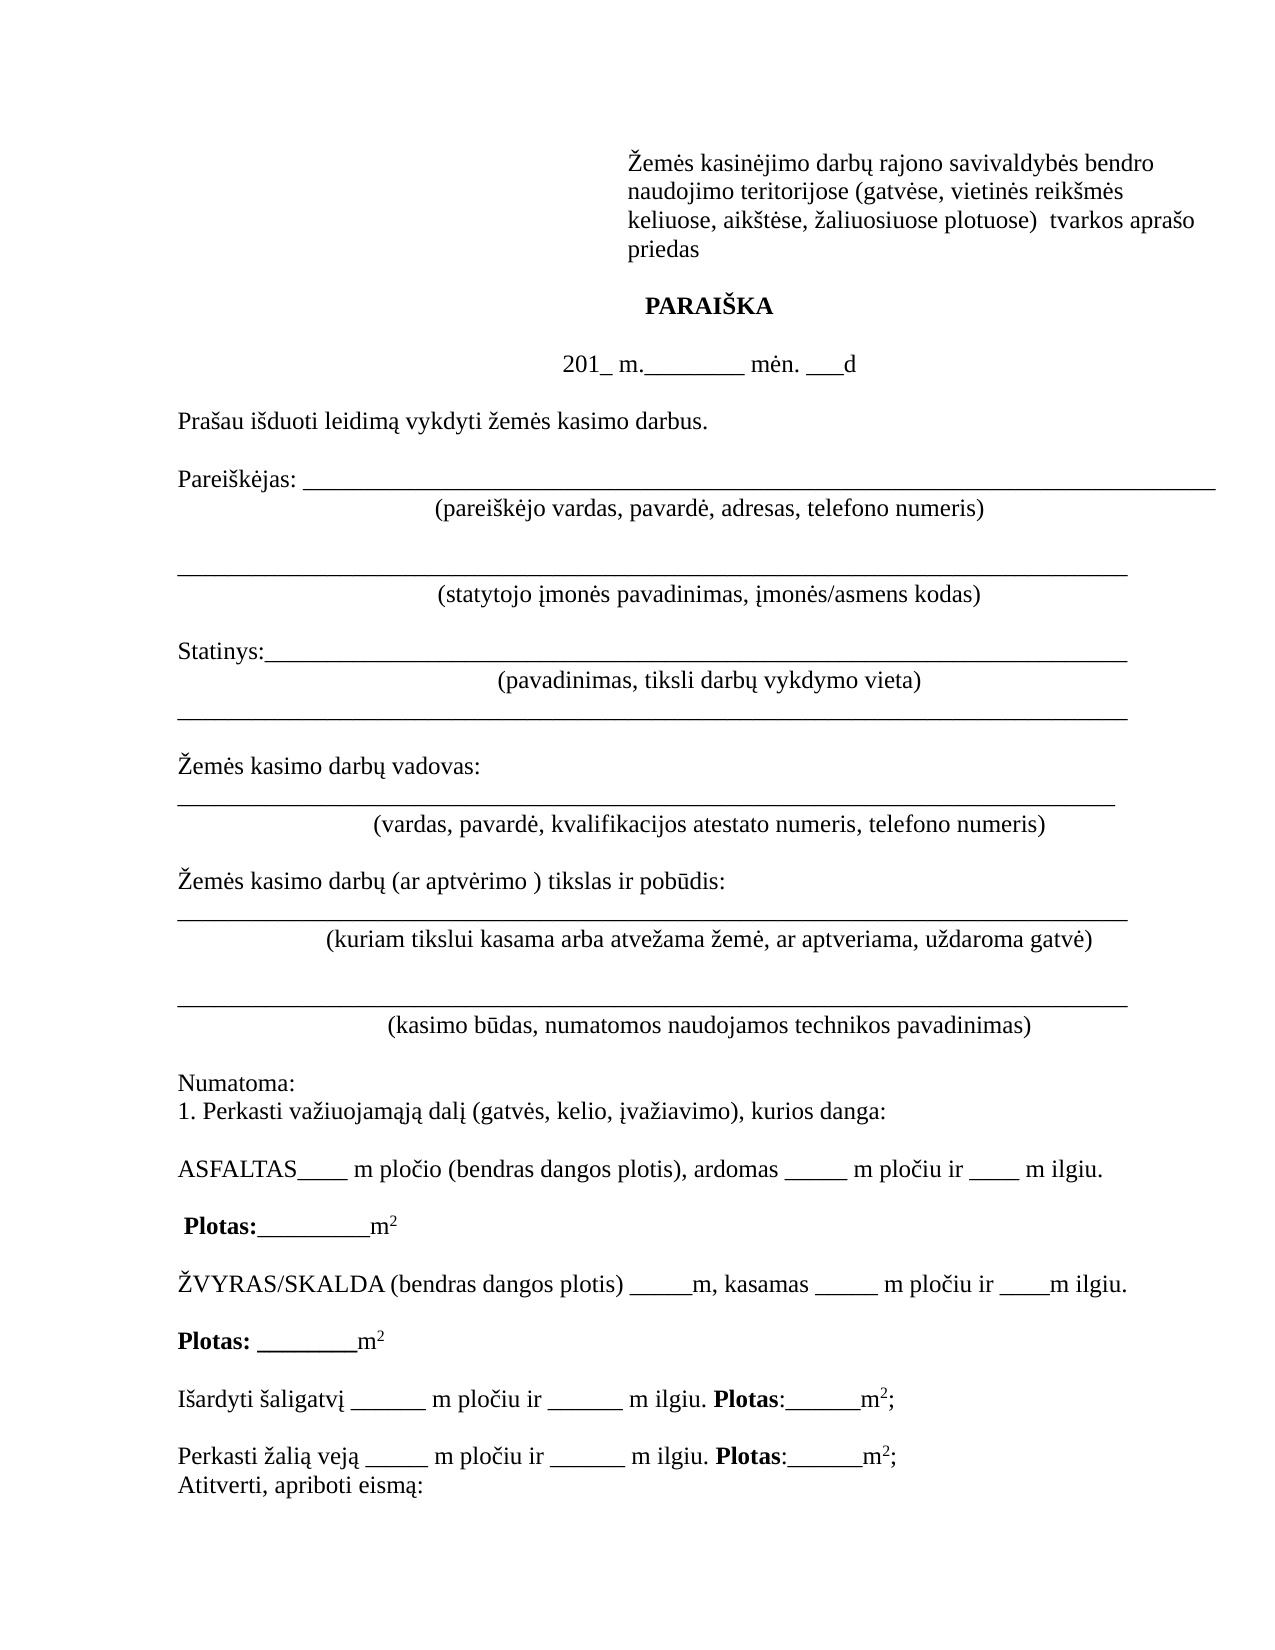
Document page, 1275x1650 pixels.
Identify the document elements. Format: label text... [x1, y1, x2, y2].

text Prašau išduoti leidimą vykdyti žemės kasimo darbus. [177, 406, 1241, 435]
text Pareiškėjas: _________________________________________________________________________ [177, 464, 1241, 493]
text Plotas: ________m2 [177, 1326, 1241, 1355]
text (kasimo būdas, numatomos naudojamos technikos pavadinimas) [177, 1010, 1241, 1039]
text (vardas, pavardė, kvalifikacijos atestato numeris, telefono numeris) [177, 809, 1241, 838]
text ___________________________________________________________________________ [177, 780, 1241, 809]
text 1. Perkasti važiuojamąją dalį (gatvės, kelio, įvažiavimo), kurios danga: [177, 1096, 1241, 1125]
text (pareiškėjo vardas, pavardė, adresas, telefono numeris) [177, 493, 1241, 521]
text Plotas:_________m2 ŽVYRAS/SKALDA (bendras dangos plotis) _____m, kasamas _____ m pločiu ir ____m ilgiu. [177, 1211, 1241, 1298]
text keliuose, aikštėse, žaliuosiuose plotuose) tvarkos aprašo [552, 205, 1216, 234]
text ASFALTAS____ m pločio (bendras dangos plotis), ardomas _____ m pločiu ir ____ m ilgiu. [177, 1154, 1241, 1183]
text Numatoma: [177, 1068, 1241, 1096]
text 201_ m.________ mėn. ___d [177, 349, 1241, 378]
text priedas [552, 234, 1216, 263]
text ____________________________________________________________________________ [177, 895, 1241, 924]
text Žemės kasinėjimo darbų rajono savivaldybės bendro [552, 148, 1216, 176]
text naudojimo teritorijose (gatvėse, vietinės reikšmės [552, 176, 1216, 205]
text Perkasti žalią veją _____ m pločiu ir ______ m ilgiu. Plotas:______m2; Atitverti, apriboti eismą: [177, 1441, 1216, 1499]
text ____________________________________________________________________________ [177, 550, 1241, 579]
text (pavadinimas, tiksli darbų vykdymo vieta) [177, 665, 1241, 694]
text Žemės kasimo darbų vadovas: [177, 751, 1241, 780]
text Statinys:_____________________________________________________________________ [177, 636, 1241, 665]
text Išardyti šaligatvį ______ m pločiu ir ______ m ilgiu. Plotas:______m2; [177, 1384, 1216, 1441]
text (kuriam tikslui kasama arba atvežama žemė, ar aptveriama, uždaroma gatvė) [177, 924, 1241, 953]
text PARAIŠKA [177, 291, 1241, 320]
text ____________________________________________________________________________ [177, 694, 1241, 723]
text (statytojo įmonės pavadinimas, įmonės/asmens kodas) [177, 579, 1241, 608]
text ____________________________________________________________________________ [177, 981, 1241, 1010]
text Žemės kasimo darbų (ar aptvėrimo ) tikslas ir pobūdis: [177, 866, 1241, 895]
